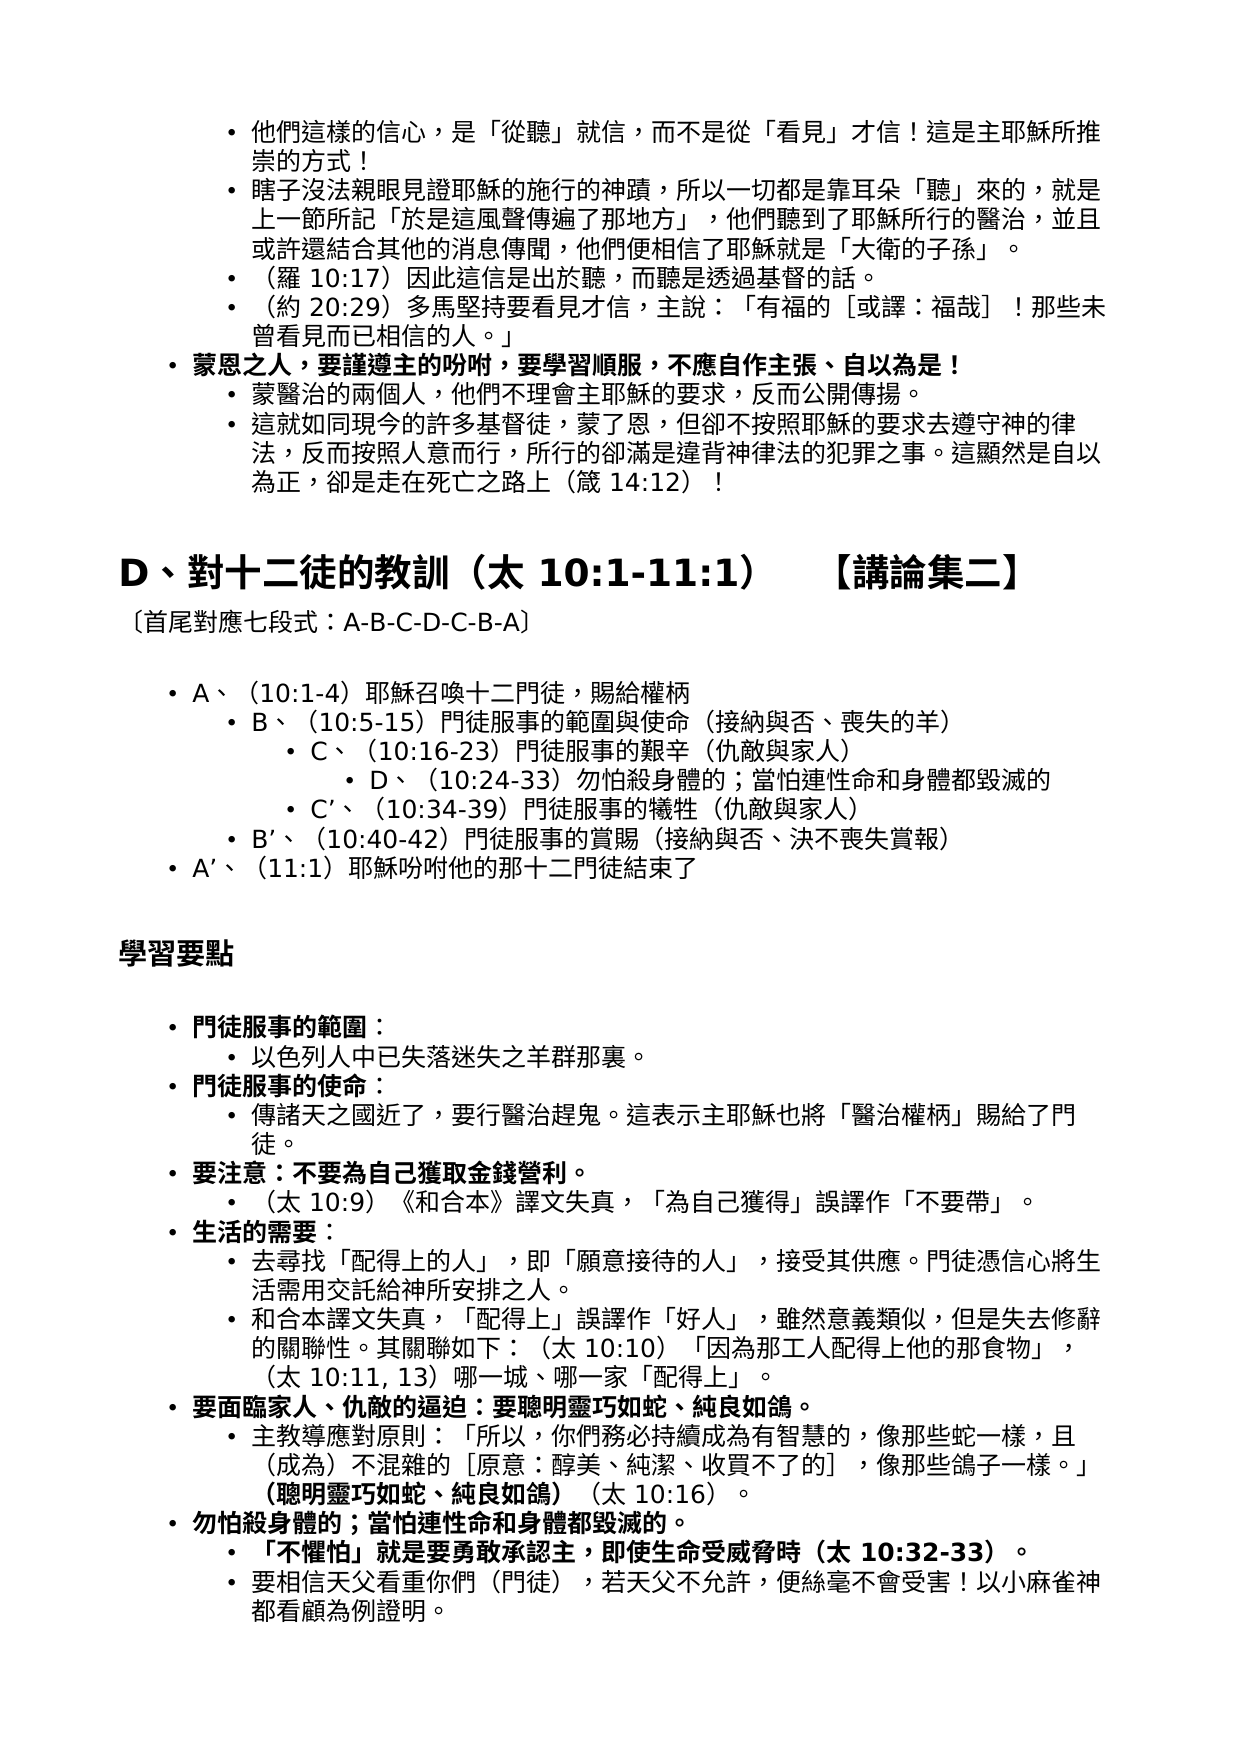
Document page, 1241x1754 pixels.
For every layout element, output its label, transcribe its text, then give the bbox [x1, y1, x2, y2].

list 門徒服事的範圍： [177, 1014, 1122, 1043]
list D、（10:24-33）勿怕殺身體的；當怕連性命和身體都毀滅的 [354, 767, 1122, 796]
list 傳諸天之國近了，要行醫治趕鬼。這表示主耶穌也將「醫治權柄」賜給了門徒。 [236, 1101, 1122, 1159]
list 這就如同現今的許多基督徒，蒙了恩，但卻不按照耶穌的要求去遵守神的律法，反而按照人意而行，所行的卻滿是違背神律法的犯罪之事。這顯然是自以為正，卻是走在死亡之路上（箴 14:12）！ [236, 410, 1122, 497]
list 門徒服事的使命： [177, 1072, 1122, 1101]
list 主教導應對原則：「所以，你們務必持續成為有智慧的，像那些蛇一樣，且（成為）不混雜的［原意：醇美、純潔、收買不了的］，像那些鴿子一樣。」（聰明靈巧如蛇、純良如鴿）（太 10:16）。 [236, 1422, 1122, 1509]
list 他們這樣的信心，是「從聽」就信，而不是從「看見」才信！這是主耶穌所推崇的方式！ [236, 118, 1122, 176]
text 〔首尾對應七段式：A-B-C-D-C-B-A〕 [118, 608, 1122, 637]
list 生活的需要： [177, 1218, 1122, 1247]
list B、（10:5-15）門徒服事的範圍與使命（接納與否、喪失的羊） [236, 708, 1122, 737]
subtitle 學習要點 [118, 938, 1122, 972]
list 「不懼怕」就是要勇敢承認主，即使生命受威脅時（太 10:32-33）。 [236, 1539, 1122, 1568]
list 蒙恩之人，要謹遵主的吩咐，要學習順服，不應自作主張、自以為是！ [177, 351, 1122, 381]
subtitle D、對十二徒的教訓（太 10:1-11:1） 【講論集二】 [118, 552, 1122, 595]
list （約 20:29）多馬堅持要看見才信，主說：「有福的［或譯：福哉］！那些未曾看見而已相信的人。」 [236, 293, 1122, 351]
list 瞎子沒法親眼見證耶穌的施行的神蹟，所以一切都是靠耳朵「聽」來的，就是上一節所記「於是這風聲傳遍了那地方」，他們聽到了耶穌所行的醫治，並且或許還結合其他的消息傳聞，他們便相信了耶穌就是「大衛的子孫」。 [236, 176, 1122, 264]
list 要注意：不要為自己獲取金錢營利。 [177, 1159, 1122, 1189]
list （太 10:9）《和合本》譯文失真，「為自己獲得」誤譯作「不要帶」。 [236, 1189, 1122, 1218]
list （羅 10:17）因此這信是出於聽，而聽是透過基督的話。 [236, 264, 1122, 293]
list B’、（10:40-42）門徒服事的賞賜（接納與否、決不喪失賞報） [236, 825, 1122, 854]
list A、（10:1-4）耶穌召喚十二門徒，賜給權柄 [177, 679, 1122, 708]
list 和合本譯文失真，「配得上」誤譯作「好人」，雖然意義類似，但是失去修辭的關聯性。其關聯如下：（太 10:10）「因為那工人配得上他的那食物」，（太 10:11, 13）哪一城、哪一家「配得上」。 [236, 1305, 1122, 1393]
list 勿怕殺身體的；當怕連性命和身體都毀滅的。 [177, 1509, 1122, 1539]
list 去尋找「配得上的人」，即「願意接待的人」，接受其供應。門徒憑信心將生活需用交託給神所安排之人。 [236, 1247, 1122, 1305]
list 蒙醫治的兩個人，他們不理會主耶穌的要求，反而公開傳揚。 [236, 381, 1122, 410]
list A’、（11:1）耶穌吩咐他的那十二門徒結束了 [177, 854, 1122, 883]
list C’、（10:34-39）門徒服事的犧牲（仇敵與家人） [295, 796, 1122, 825]
list 以色列人中已失落迷失之羊群那裏。 [236, 1043, 1122, 1072]
list 要面臨家人、仇敵的逼迫：要聰明靈巧如蛇、純良如鴿。 [177, 1393, 1122, 1422]
list 要相信天父看重你們（門徒），若天父不允許，便絲毫不會受害！以小麻雀神都看顧為例證明。 [236, 1568, 1122, 1626]
list C、（10:16-23）門徒服事的艱辛（仇敵與家人） [295, 737, 1122, 767]
